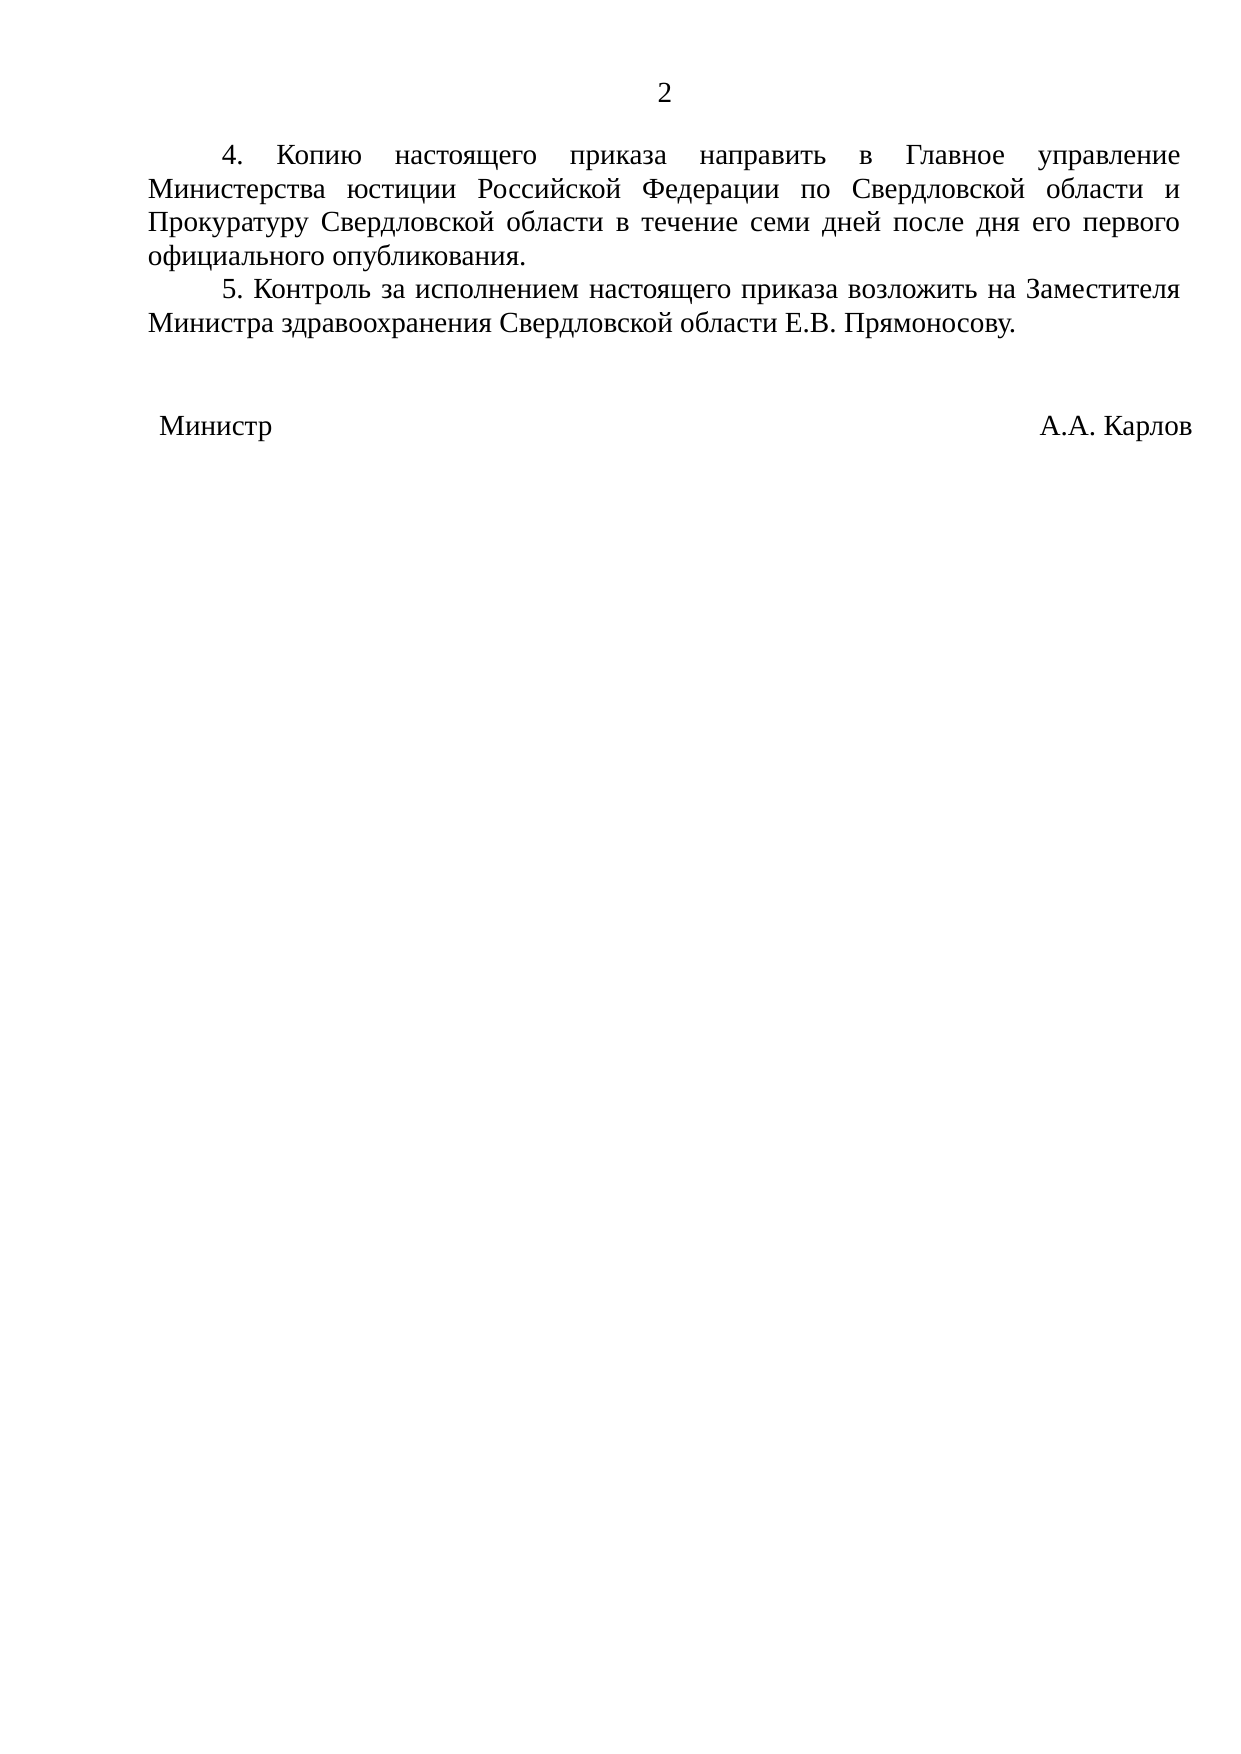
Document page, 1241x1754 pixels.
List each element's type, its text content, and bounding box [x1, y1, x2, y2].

table_header Министр [155, 406, 509, 442]
text 4. Копию настоящего приказа направить в Главное управление Министерства юстиции Российской Федерации по Свердловской области и Прокуратуру Свердловской области в течение семи дней после дня его первого официального опубликования. [148, 137, 1181, 271]
text 5. Контроль за исполнением настоящего приказа возложить на Заместителя Министра здравоохранения Свердловской области Е.В. Прямоносову. [148, 271, 1181, 338]
table_header А.А. Карлов [848, 406, 1207, 442]
table_header [509, 406, 848, 442]
